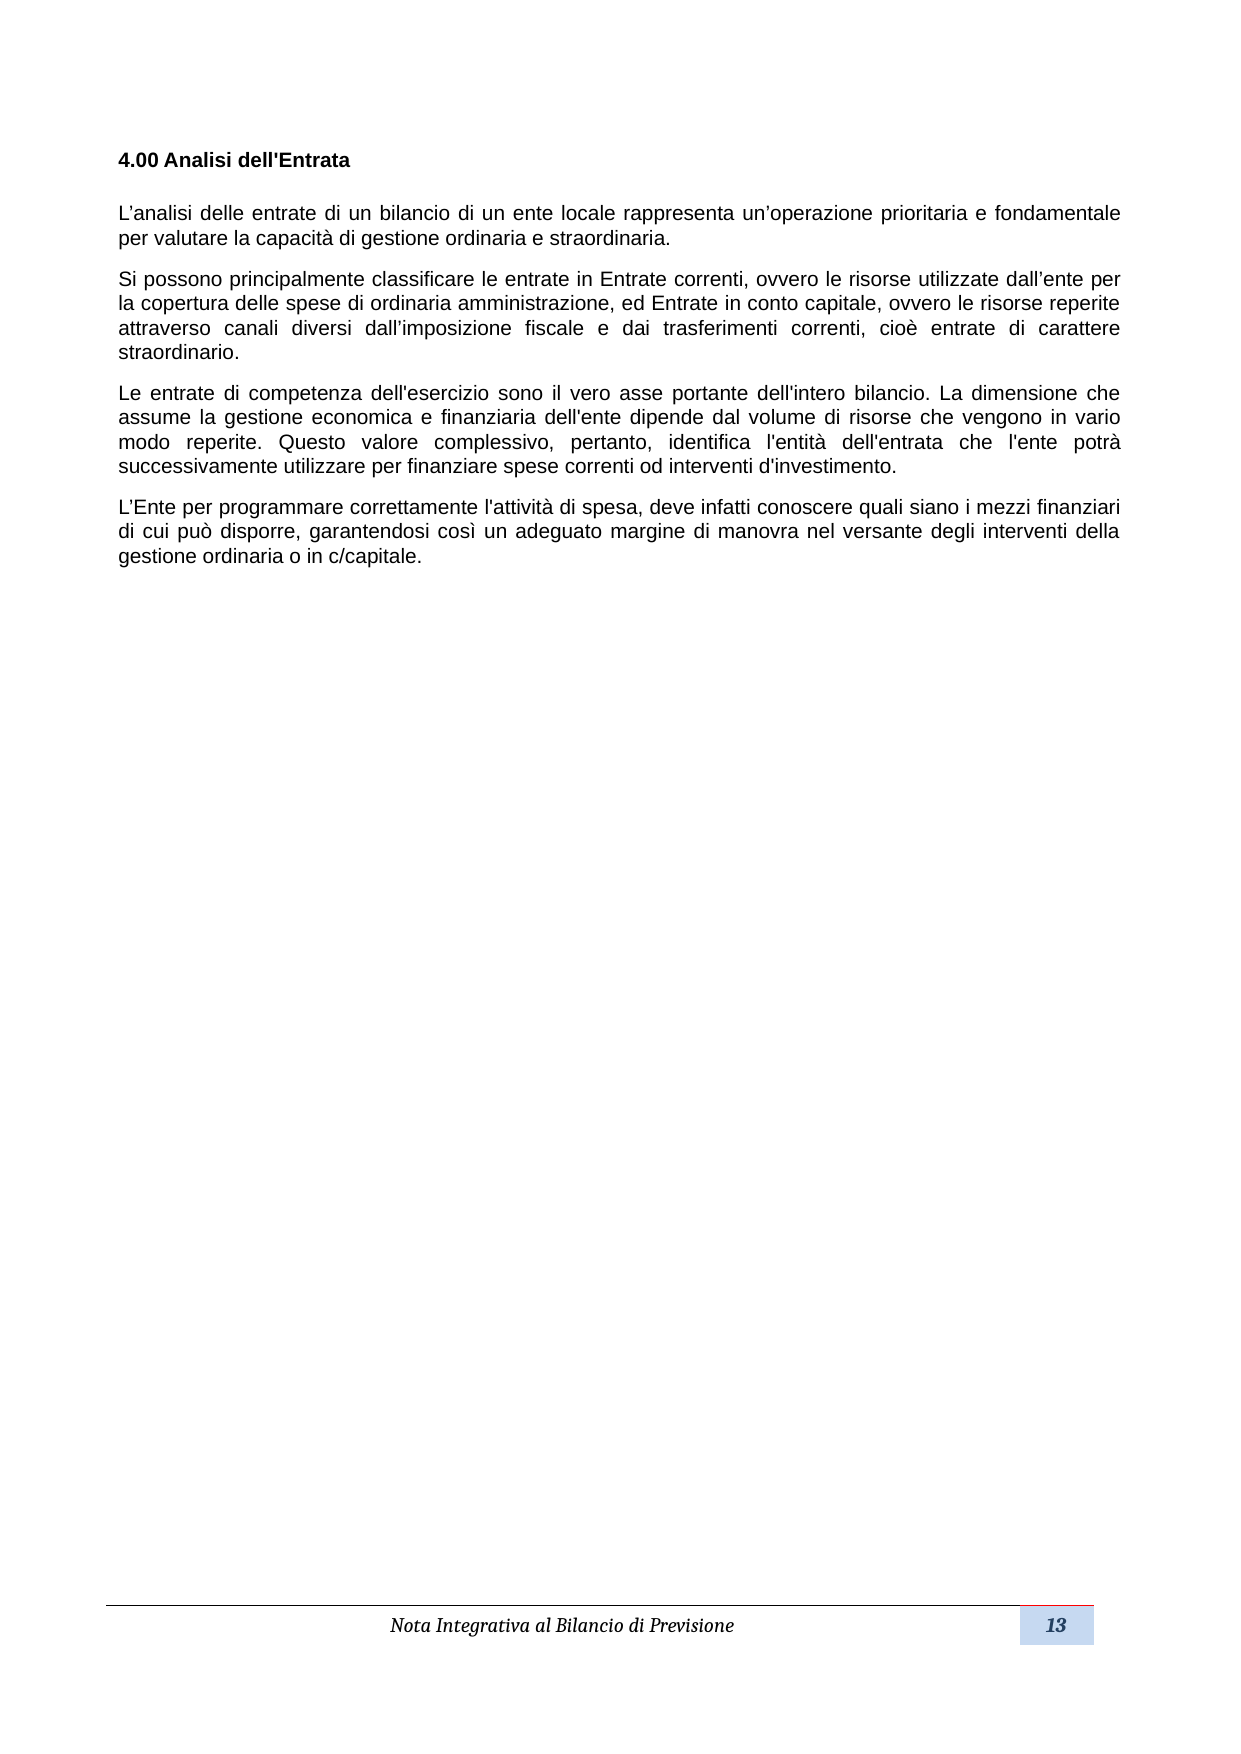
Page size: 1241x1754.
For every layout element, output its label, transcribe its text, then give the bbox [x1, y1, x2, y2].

text Si possono principalmente classificare le entrate in Entrate correnti, ovvero le risorse utilizzate dall’ente per la copertura delle spese di ordinaria amministrazione, ed Entrate in conto capitale, ovvero le risorse reperite attraverso canali diversi dall’imposizione fiscale e dai trasferimenti correnti, cioè entrate di carattere straordinario. [118, 267, 1122, 364]
text 4.00 Analisi dell'Entrata [118, 148, 1122, 172]
text Le entrate di competenza dell'esercizio sono il vero asse portante dell'intero bilancio. La dimensione che assume la gestione economica e finanziaria dell'ente dipende dal volume di risorse che vengono in vario modo reperite. Questo valore complessivo, pertanto, identifica l'entità dell'entrata che l'ente potrà successivamente utilizzare per finanziare spese correnti od interventi d'investimento. [118, 381, 1122, 478]
text L’analisi delle entrate di un bilancio di un ente locale rappresenta un’operazione prioritaria e fondamentale per valutare la capacità di gestione ordinaria e straordinaria. [118, 201, 1122, 249]
text L’Ente per programmare correttamente l'attività di spesa, deve infatti conoscere quali siano i mezzi finanziari di cui può disporre, garantendosi così un adeguato margine di manovra nel versante degli interventi della gestione ordinaria o in c/capitale. [118, 495, 1122, 568]
